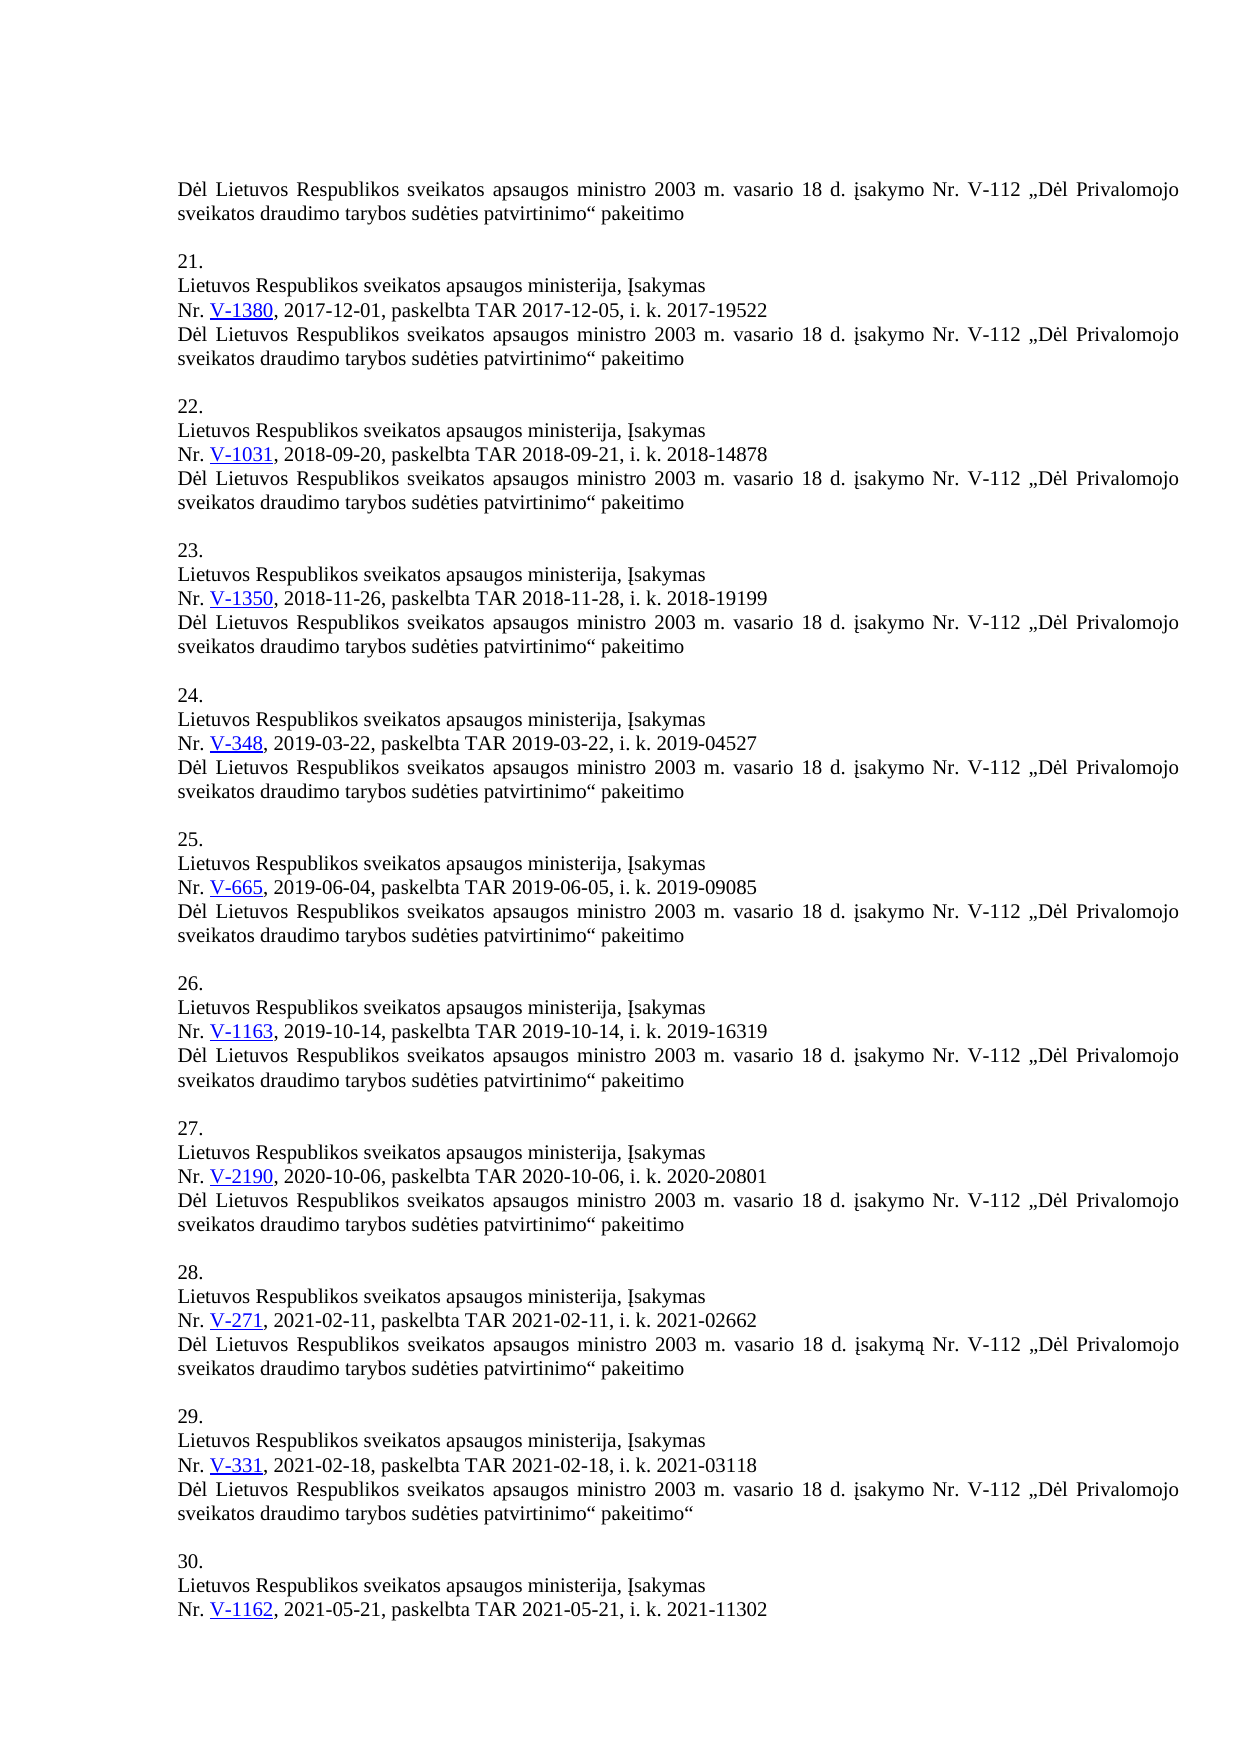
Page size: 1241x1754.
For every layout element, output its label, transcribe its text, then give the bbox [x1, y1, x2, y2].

text 26. [177, 971, 1181, 995]
text 21. [177, 249, 1181, 273]
text Nr. V-331, 2021-02-18, paskelbta TAR 2021-02-18, i. k. 2021-03118 [177, 1452, 1181, 1477]
text 23. [177, 538, 1181, 562]
text Nr. V-2190, 2020-10-06, paskelbta TAR 2020-10-06, i. k. 2020-20801 [177, 1164, 1181, 1188]
text 30. [177, 1549, 1181, 1573]
text Dėl Lietuvos Respublikos sveikatos apsaugos ministro 2003 m. vasario 18 d. įsakymo Nr. V-112 „Dėl Privalomojo sveikatos draudimo tarybos sudėties patvirtinimo“ pakeitimo [177, 177, 1181, 225]
text 29. [177, 1404, 1181, 1428]
text Dėl Lietuvos Respublikos sveikatos apsaugos ministro 2003 m. vasario 18 d. įsakymo Nr. V-112 „Dėl Privalomojo sveikatos draudimo tarybos sudėties patvirtinimo“ pakeitimo [177, 610, 1181, 658]
text 25. [177, 827, 1181, 851]
text Lietuvos Respublikos sveikatos apsaugos ministerija, Įsakymas [177, 707, 1181, 731]
text Lietuvos Respublikos sveikatos apsaugos ministerija, Įsakymas [177, 1284, 1181, 1308]
text 24. [177, 682, 1181, 707]
text Dėl Lietuvos Respublikos sveikatos apsaugos ministro 2003 m. vasario 18 d. įsakymo Nr. V-112 „Dėl Privalomojo sveikatos draudimo tarybos sudėties patvirtinimo“ pakeitimo [177, 466, 1181, 514]
text Nr. V-1350, 2018-11-26, paskelbta TAR 2018-11-28, i. k. 2018-19199 [177, 586, 1181, 610]
text Dėl Lietuvos Respublikos sveikatos apsaugos ministro 2003 m. vasario 18 d. įsakymo Nr. V-112 „Dėl Privalomojo sveikatos draudimo tarybos sudėties patvirtinimo“ pakeitimo“ [177, 1477, 1181, 1525]
text Lietuvos Respublikos sveikatos apsaugos ministerija, Įsakymas [177, 1140, 1181, 1164]
text 28. [177, 1260, 1181, 1284]
text Nr. V-271, 2021-02-11, paskelbta TAR 2021-02-11, i. k. 2021-02662 [177, 1308, 1181, 1332]
text 22. [177, 394, 1181, 418]
text Lietuvos Respublikos sveikatos apsaugos ministerija, Įsakymas [177, 562, 1181, 586]
text Lietuvos Respublikos sveikatos apsaugos ministerija, Įsakymas [177, 1428, 1181, 1452]
text Nr. V-1162, 2021-05-21, paskelbta TAR 2021-05-21, i. k. 2021-11302 [177, 1597, 1181, 1621]
text Lietuvos Respublikos sveikatos apsaugos ministerija, Įsakymas [177, 1573, 1181, 1597]
text Nr. V-1031, 2018-09-20, paskelbta TAR 2018-09-21, i. k. 2018-14878 [177, 442, 1181, 466]
text Lietuvos Respublikos sveikatos apsaugos ministerija, Įsakymas [177, 418, 1181, 442]
text Lietuvos Respublikos sveikatos apsaugos ministerija, Įsakymas [177, 995, 1181, 1019]
text Dėl Lietuvos Respublikos sveikatos apsaugos ministro 2003 m. vasario 18 d. įsakymo Nr. V-112 „Dėl Privalomojo sveikatos draudimo tarybos sudėties patvirtinimo“ pakeitimo [177, 1188, 1181, 1236]
text Lietuvos Respublikos sveikatos apsaugos ministerija, Įsakymas [177, 851, 1181, 875]
text Nr. V-665, 2019-06-04, paskelbta TAR 2019-06-05, i. k. 2019-09085 [177, 875, 1181, 899]
text Dėl Lietuvos Respublikos sveikatos apsaugos ministro 2003 m. vasario 18 d. įsakymo Nr. V-112 „Dėl Privalomojo sveikatos draudimo tarybos sudėties patvirtinimo“ pakeitimo [177, 755, 1181, 803]
text Nr. V-1380, 2017-12-01, paskelbta TAR 2017-12-05, i. k. 2017-19522 [177, 297, 1181, 322]
text Nr. V-348, 2019-03-22, paskelbta TAR 2019-03-22, i. k. 2019-04527 [177, 731, 1181, 755]
text Dėl Lietuvos Respublikos sveikatos apsaugos ministro 2003 m. vasario 18 d. įsakymo Nr. V-112 „Dėl Privalomojo sveikatos draudimo tarybos sudėties patvirtinimo“ pakeitimo [177, 322, 1181, 370]
text Nr. V-1163, 2019-10-14, paskelbta TAR 2019-10-14, i. k. 2019-16319 [177, 1019, 1181, 1043]
text Dėl Lietuvos Respublikos sveikatos apsaugos ministro 2003 m. vasario 18 d. įsakymo Nr. V-112 „Dėl Privalomojo sveikatos draudimo tarybos sudėties patvirtinimo“ pakeitimo [177, 899, 1181, 947]
text Dėl Lietuvos Respublikos sveikatos apsaugos ministro 2003 m. vasario 18 d. įsakymą Nr. V-112 „Dėl Privalomojo sveikatos draudimo tarybos sudėties patvirtinimo“ pakeitimo [177, 1332, 1181, 1380]
text 27. [177, 1116, 1181, 1140]
text Dėl Lietuvos Respublikos sveikatos apsaugos ministro 2003 m. vasario 18 d. įsakymo Nr. V-112 „Dėl Privalomojo sveikatos draudimo tarybos sudėties patvirtinimo“ pakeitimo [177, 1043, 1181, 1092]
text Lietuvos Respublikos sveikatos apsaugos ministerija, Įsakymas [177, 273, 1181, 297]
